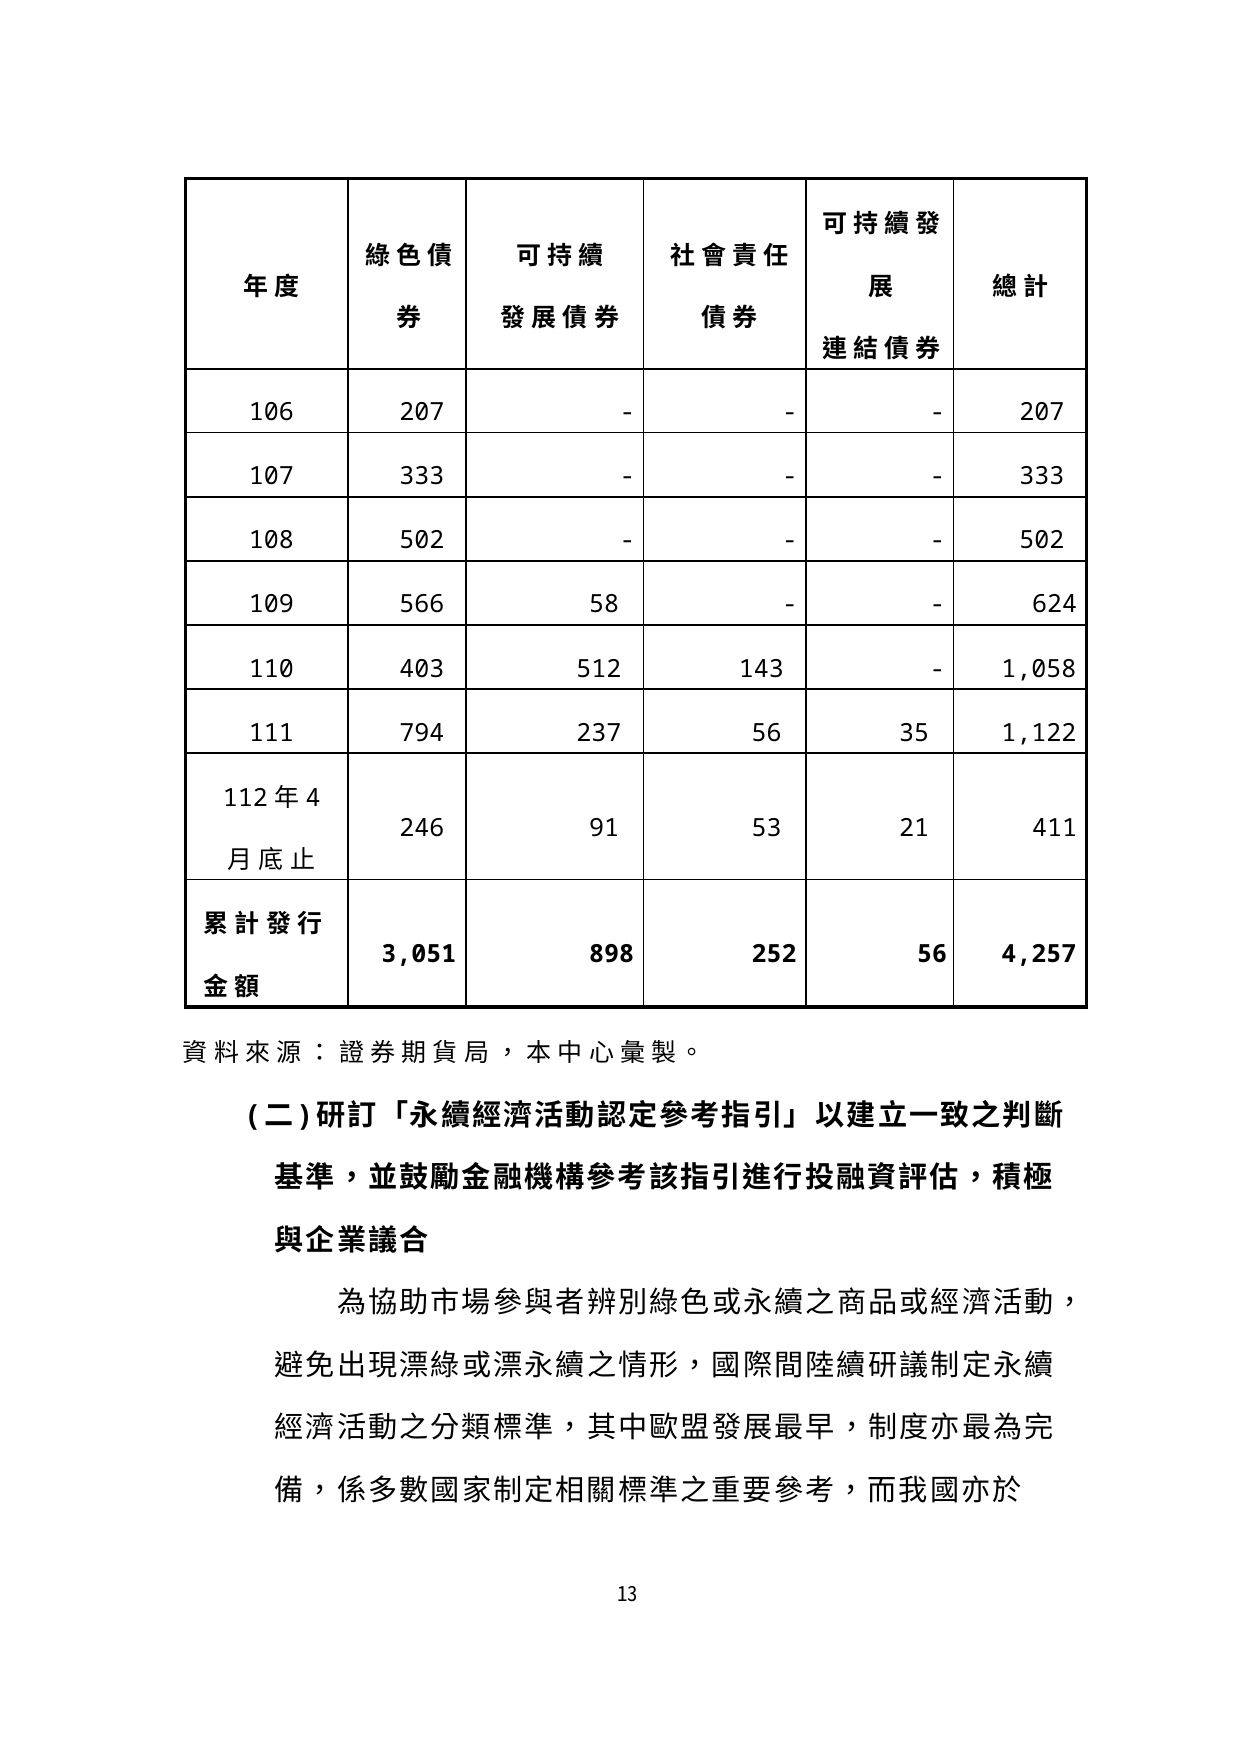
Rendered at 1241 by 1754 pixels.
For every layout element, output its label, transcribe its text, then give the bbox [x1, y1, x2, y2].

table_cell - [807, 626, 953, 688]
table_cell 403 [349, 626, 465, 688]
table_cell 502 [954, 498, 1085, 560]
table_cell 3,051 [349, 880, 465, 1005]
table_cell 91 [467, 754, 643, 879]
table_cell 566 [349, 562, 465, 624]
table_cell 207 [954, 370, 1085, 432]
table_cell 107 [187, 433, 347, 496]
table_cell 246 [349, 754, 465, 879]
table_cell 237 [467, 690, 643, 752]
table_cell 333 [349, 433, 465, 496]
table_cell - [644, 498, 805, 560]
table_cell 512 [467, 626, 643, 688]
table_cell 624 [954, 562, 1085, 624]
text 資料來源：證券期貨局，本中心彙製。 [179, 1008, 1105, 1071]
table_cell 1,058 [954, 626, 1085, 688]
table_cell - [467, 498, 643, 560]
table_cell - [807, 498, 953, 560]
table_cell 109 [187, 562, 347, 624]
table_cell 1,122 [954, 690, 1085, 752]
table_cell - [467, 433, 643, 496]
table_cell 56 [807, 880, 953, 1005]
table_cell 112年4 月底止 [187, 754, 347, 879]
table_cell - [644, 562, 805, 624]
table_cell 106 [187, 370, 347, 432]
table_cell 111 [187, 690, 347, 752]
table_cell 898 [467, 880, 643, 1005]
table_header 社會責任債券 [644, 180, 805, 368]
table_cell - [467, 370, 643, 432]
table_cell 252 [644, 880, 805, 1005]
table_header 可持續發展 連結債券 [807, 180, 953, 368]
table_cell 333 [954, 433, 1085, 496]
table_header 年度 [187, 180, 347, 368]
table_cell 58 [467, 562, 643, 624]
table_cell 207 [349, 370, 465, 432]
table_cell - [644, 370, 805, 432]
text (二)研訂「永續經濟活動認定參考指引」以建立一致之判斷基準，並鼓勵金融機構參考該指引進行投融資評估，積極與企業議合 [238, 1071, 1075, 1258]
table_cell 794 [349, 690, 465, 752]
table_cell - [644, 433, 805, 496]
table_cell 108 [187, 498, 347, 560]
table_cell - [807, 370, 953, 432]
table_cell 21 [807, 754, 953, 879]
table_cell 累計發行金額 [187, 880, 347, 1005]
table_cell 110 [187, 626, 347, 688]
table_cell 35 [807, 690, 953, 752]
table_header 綠色債券 [349, 180, 465, 368]
table_cell - [807, 433, 953, 496]
table_cell 411 [954, 754, 1085, 879]
table_cell 56 [644, 690, 805, 752]
table_header 總計 [954, 180, 1085, 368]
table_header 可持續 發展債券 [467, 180, 643, 368]
table_cell 143 [644, 626, 805, 688]
table_cell 53 [644, 754, 805, 879]
table_cell - [807, 562, 953, 624]
text 為協助市場參與者辨別綠色或永續之商品或經濟活動，避免出現漂綠或漂永續之情形，國際間陸續研議制定永續經濟活動之分類標準，其中歐盟發展最早，制度亦最為完備，係多數國家制定相關標準之重要參考，而我國亦於111年12月選定部分產業及經濟活動公告永續經濟活動之認定方法，謹就歐盟與我國制度概況分述如下： [268, 1258, 1075, 1508]
table_cell 4,257 [954, 880, 1085, 1005]
table_cell 502 [349, 498, 465, 560]
